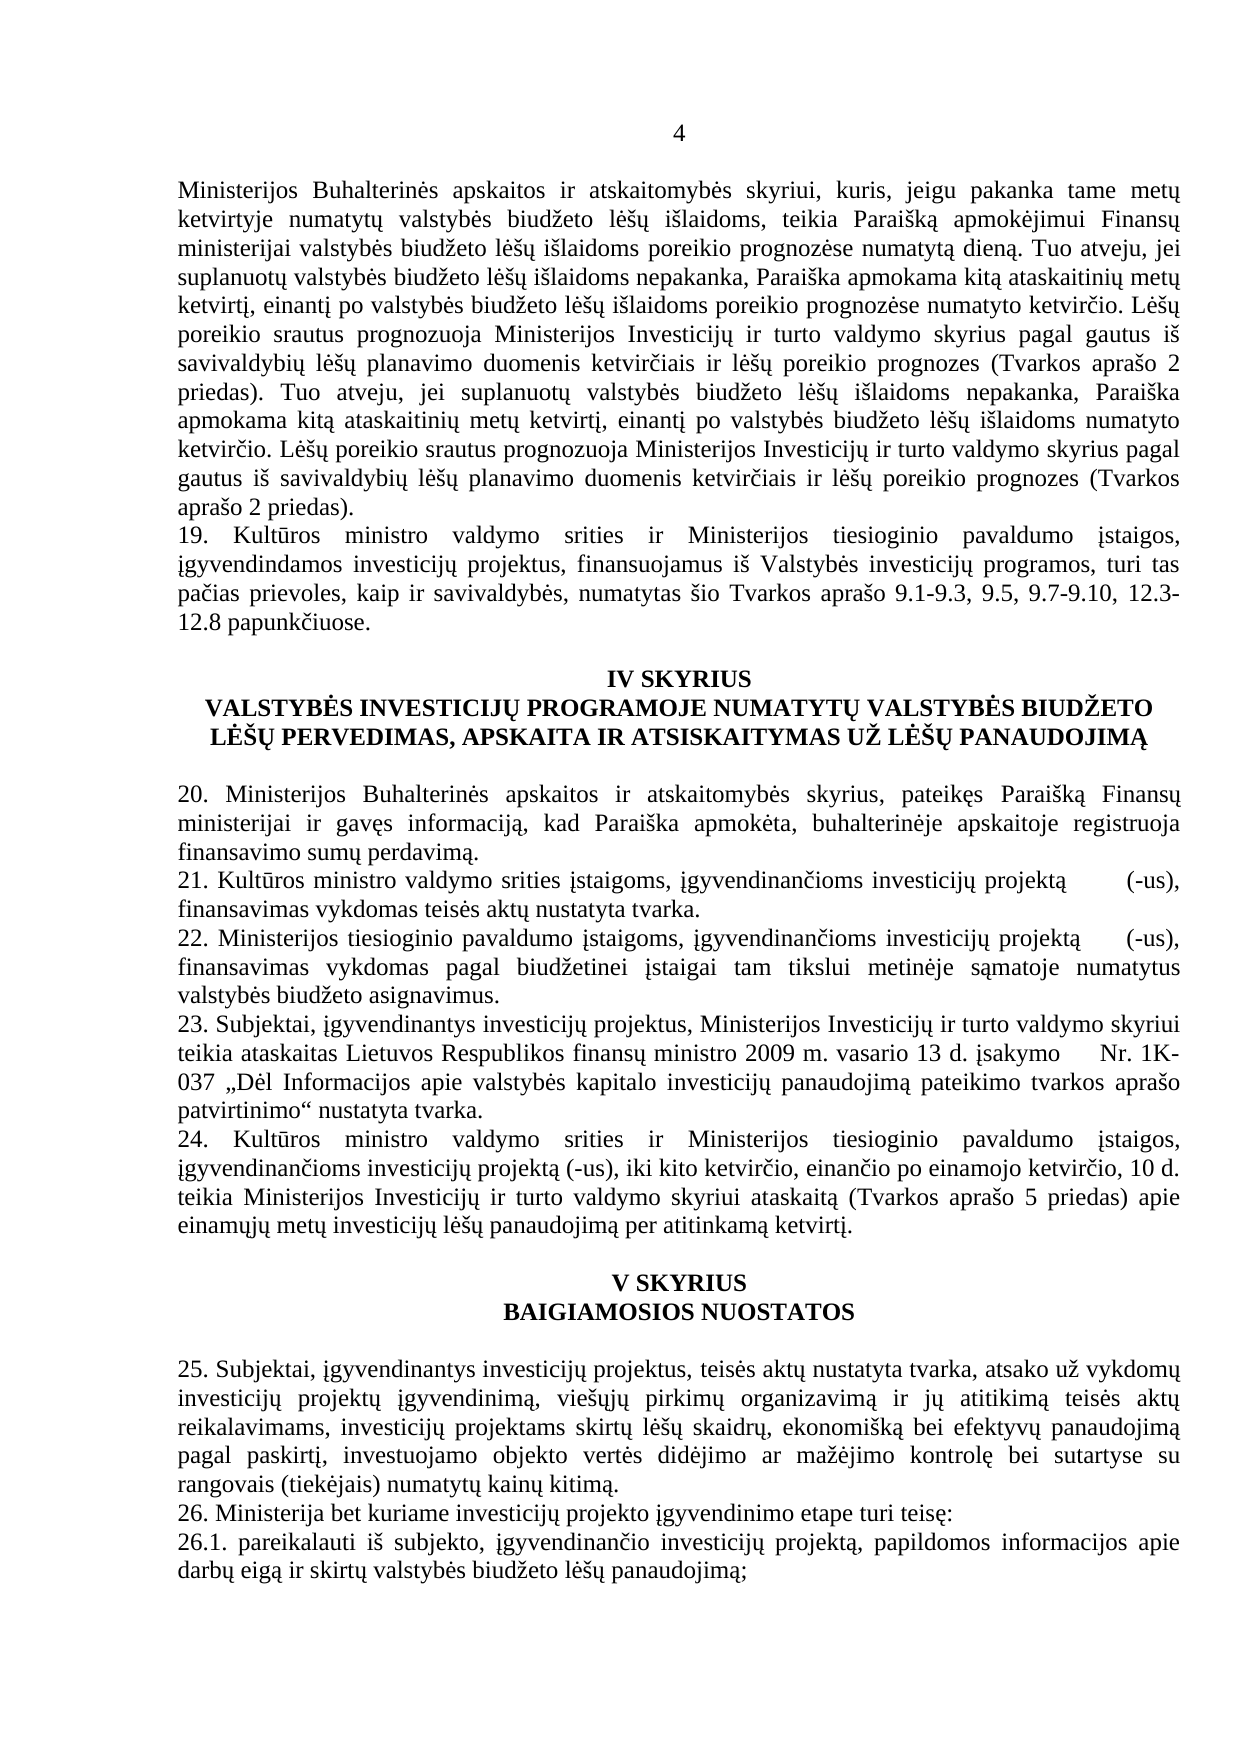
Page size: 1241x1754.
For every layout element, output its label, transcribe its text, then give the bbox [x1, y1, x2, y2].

text 22. Ministerijos tiesioginio pavaldumo įstaigoms, įgyvendinančioms investicijų projektą (-us), finansavimas vykdomas pagal biudžetinei įstaigai tam tikslui metinėje sąmatoje numatytus valstybės biudžeto asignavimus. [177, 923, 1181, 1009]
text 19. Kultūros ministro valdymo srities ir Ministerijos tiesioginio pavaldumo įstaigos, įgyvendindamos investicijų projektus, finansuojamus iš Valstybės investicijų programos, turi tas pačias prievoles, kaip ir savivaldybės, numatytas šio Tvarkos aprašo 9.1-9.3, 9.5, 9.7-9.10, 12.3-12.8 papunkčiuose. [177, 521, 1181, 636]
text 25. Subjektai, įgyvendinantys investicijų projektus, teisės aktų nustatyta tvarka, atsako už vykdomų investicijų projektų įgyvendinimą, viešųjų pirkimų organizavimą ir jų atitikimą teisės aktų reikalavimams, investicijų projektams skirtų lėšų skaidrų, ekonomišką bei efektyvų panaudojimą pagal paskirtį, investuojamo objekto vertės didėjimo ar mažėjimo kontrolę bei sutartyse su rangovais (tiekėjais) numatytų kainų kitimą. [177, 1354, 1181, 1498]
text 24. Kultūros ministro valdymo srities ir Ministerijos tiesioginio pavaldumo įstaigos, įgyvendinančioms investicijų projektą (-us), iki kito ketvirčio, einančio po einamojo ketvirčio, 10 d. teikia Ministerijos Investicijų ir turto valdymo skyriui ataskaitą (Tvarkos aprašo 5 priedas) apie einamųjų metų investicijų lėšų panaudojimą per atitinkamą ketvirtį. [177, 1124, 1181, 1239]
text Ministerijos Buhalterinės apskaitos ir atskaitomybės skyriui, kuris, jeigu pakanka tame metų ketvirtyje numatytų valstybės biudžeto lėšų išlaidoms, teikia Paraišką apmokėjimui Finansų ministerijai valstybės biudžeto lėšų išlaidoms poreikio prognozėse numatytą dieną. Tuo atveju, jei suplanuotų valstybės biudžeto lėšų išlaidoms nepakanka, Paraiška apmokama kitą ataskaitinių metų ketvirtį, einantį po valstybės biudžeto lėšų išlaidoms poreikio prognozėse numatyto ketvirčio. Lėšų poreikio srautus prognozuoja Ministerijos Investicijų ir turto valdymo skyrius pagal gautus iš savivaldybių lėšų planavimo duomenis ketvirčiais ir lėšų poreikio prognozes (Tvarkos aprašo 2 priedas). Tuo atveju, jei suplanuotų valstybės biudžeto lėšų išlaidoms nepakanka, Paraiška apmokama kitą ataskaitinių metų ketvirtį, einantį po valstybės biudžeto lėšų išlaidoms numatyto ketvirčio. Lėšų poreikio srautus prognozuoja Ministerijos Investicijų ir turto valdymo skyrius pagal gautus iš savivaldybių lėšų planavimo duomenis ketvirčiais ir lėšų poreikio prognozes (Tvarkos aprašo 2 priedas). [177, 176, 1181, 521]
text 21. Kultūros ministro valdymo srities įstaigoms, įgyvendinančioms investicijų projektą (-us), finansavimas vykdomas teisės aktų nustatyta tvarka. [177, 866, 1181, 923]
text 23. Subjektai, įgyvendinantys investicijų projektus, Ministerijos Investicijų ir turto valdymo skyriui teikia ataskaitas Lietuvos Respublikos finansų ministro 2009 m. vasario 13 d. įsakymo Nr. 1K-037 „Dėl Informacijos apie valstybės kapitalo investicijų panaudojimą pateikimo tvarkos aprašo patvirtinimo“ nustatyta tvarka. [177, 1009, 1181, 1124]
text 20. Ministerijos Buhalterinės apskaitos ir atskaitomybės skyrius, pateikęs Paraišką Finansų ministerijai ir gavęs informaciją, kad Paraiška apmokėta, buhalterinėje apskaitoje registruoja finansavimo sumų perdavimą. [177, 779, 1181, 866]
text 26. Ministerija bet kuriame investicijų projekto įgyvendinimo etape turi teisę: [177, 1498, 1181, 1527]
text IV SKYRIUS [177, 664, 1181, 693]
text VALSTYBĖS INVESTICIJŲ PROGRAMOJE NUMATYTŲ VALSTYBĖS BIUDŽETO LĖŠŲ PERVEDIMAS, APSKAITA IR ATSISKAITYMAS UŽ LĖŠŲ PANAUDOJIMĄ [177, 693, 1181, 751]
text BAIGIAMOSIOS NUOSTATOS [177, 1297, 1181, 1326]
text V SKYRIUS [177, 1268, 1181, 1297]
text 26.1. pareikalauti iš subjekto, įgyvendinančio investicijų projektą, papildomos informacijos apie darbų eigą ir skirtų valstybės biudžeto lėšų panaudojimą; [177, 1527, 1181, 1584]
